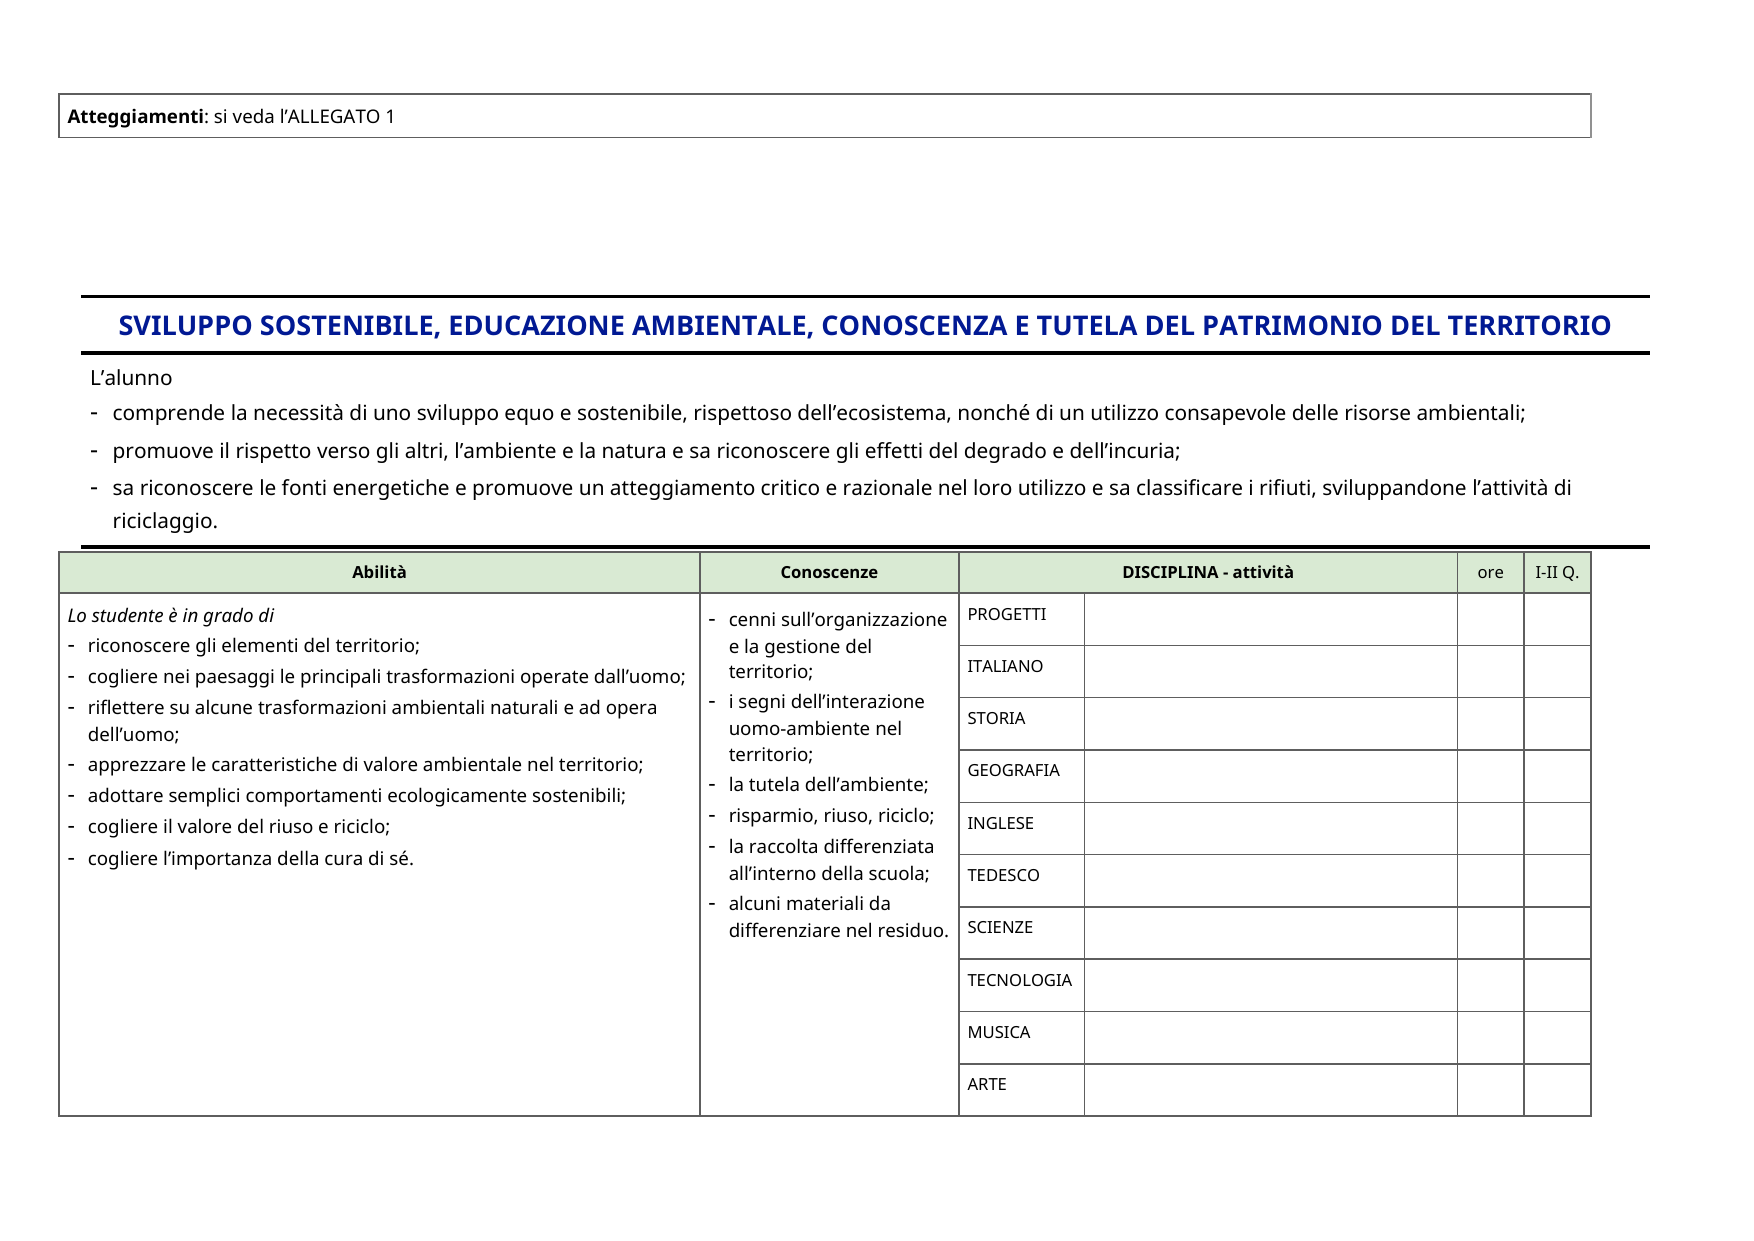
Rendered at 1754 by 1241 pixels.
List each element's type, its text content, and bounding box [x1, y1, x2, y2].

table_cell [1525, 594, 1590, 644]
table_cell [1458, 751, 1523, 801]
table_cell [1458, 698, 1523, 749]
table_cell [1458, 908, 1523, 958]
table_cell [1085, 751, 1457, 801]
table_cell [1525, 698, 1590, 749]
table_header Abilità [60, 553, 699, 592]
table_cell [1458, 1012, 1523, 1063]
table_cell [1085, 594, 1457, 644]
table_cell [1085, 646, 1457, 697]
table_cell GEOGRAFIA [960, 751, 1084, 801]
table_cell [1085, 1065, 1457, 1115]
table_cell [1525, 960, 1590, 1011]
table_cell [1525, 1012, 1590, 1063]
table_header SVILUPPO SOSTENIBILE, EDUCAZIONE AMBIENTALE, CONOSCENZA E TUTELA DEL PATRIMONIO DEL TERRITORIO [81, 298, 1649, 351]
table_cell [1085, 960, 1457, 1011]
table_cell [1085, 1012, 1457, 1063]
table_cell cenni sull’organizzazione e la gestione del territorio; i segni dell’interazione uomo-ambiente nel territorio; la tutela dell’ambiente; risparmio, riuso, riciclo; la raccolta differenziata all’interno della scuola; alcuni materiali da differenziare nel residuo. [701, 594, 958, 1115]
table_cell ITALIANO [960, 646, 1084, 697]
table_cell L’alunno comprende la necessità di uno sviluppo equo e sostenibile, rispettoso dell’ecosistema, nonché di un utilizzo consapevole delle risorse ambientali; promuove il rispetto verso gli altri, l’ambiente e la natura e sa riconoscere gli effetti del degrado e dell’incuria; sa riconoscere le fonti energetiche e promuove un atteggiamento critico e razionale nel loro utilizzo e sa classificare i rifiuti, sviluppandone l’attività di riciclaggio. [81, 355, 1649, 545]
table_cell [1525, 803, 1590, 854]
table_cell [1458, 960, 1523, 1011]
table_cell [1525, 751, 1590, 801]
table_cell MUSICA [960, 1012, 1084, 1063]
table_cell [1458, 1065, 1523, 1115]
table_cell [1458, 646, 1523, 697]
table_header Conoscenze [701, 553, 958, 592]
table_cell [700, 95, 1590, 137]
table_cell [1525, 646, 1590, 697]
table_cell [1085, 803, 1457, 854]
table_cell [1458, 855, 1523, 906]
table_cell [1085, 698, 1457, 749]
table_cell SCIENZE [960, 908, 1084, 958]
table_cell TECNOLOGIA [960, 960, 1084, 1011]
table_cell [1525, 908, 1590, 958]
table_header I-II Q. [1525, 553, 1590, 592]
table_cell [1525, 1065, 1590, 1115]
table_cell [1458, 803, 1523, 854]
table_header DISCIPLINA - attività [960, 553, 1457, 592]
table_cell ARTE [960, 1065, 1084, 1115]
table_cell [1525, 855, 1590, 906]
table_cell Lo studente è in grado di riconoscere gli elementi del territorio; cogliere nei paesaggi le principali trasformazioni operate dall’uomo; riflettere su alcune trasformazioni ambientali naturali e ad opera dell’uomo; apprezzare le caratteristiche di valore ambientale nel territorio; adottare semplici comportamenti ecologicamente sostenibili; cogliere il valore del riuso e riciclo; cogliere l’importanza della cura di sé. [60, 594, 699, 1115]
table_cell [1085, 855, 1457, 906]
table_cell [1458, 594, 1523, 644]
table_cell STORIA [960, 698, 1084, 749]
table_cell TEDESCO [960, 855, 1084, 906]
table_cell INGLESE [960, 803, 1084, 854]
table_cell [1085, 908, 1457, 958]
table_cell PROGETTI [960, 594, 1084, 644]
table_header ore [1458, 553, 1523, 592]
table_cell Atteggiamenti: si veda l’ALLEGATO 1 [60, 95, 700, 137]
